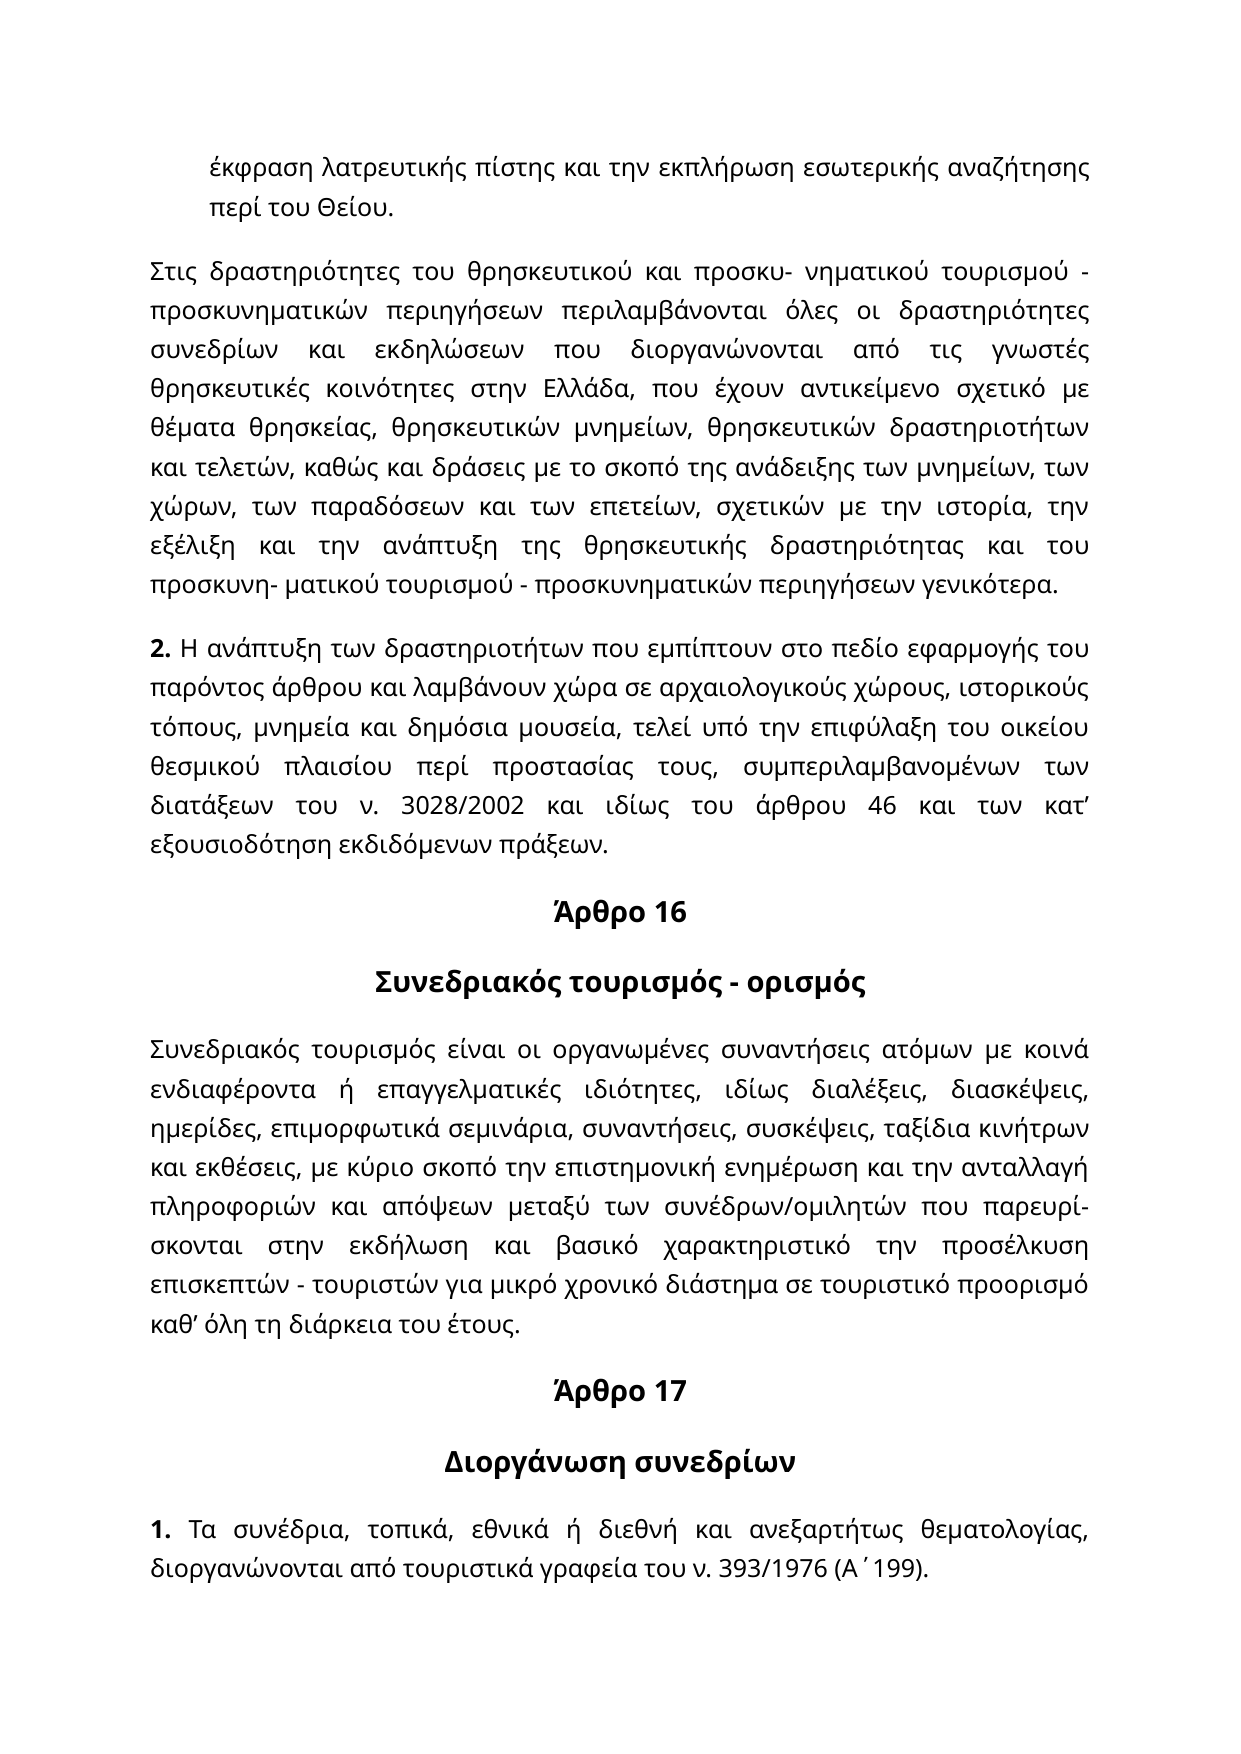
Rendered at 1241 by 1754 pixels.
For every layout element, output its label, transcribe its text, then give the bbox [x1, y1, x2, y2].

list έκφραση λατρευτικής πίστης και την εκπλήρωση εσωτερικής αναζήτησης περί του Θείου. [150, 150, 1090, 223]
text 1. Τα συνέδρια, τοπικά, εθνικά ή διεθνή και ανεξαρτήτως θεματολογίας, διοργανώνονται από τουριστικά γραφεία του ν. 393/1976 (Α΄199). [150, 1512, 1090, 1585]
text Συνεδριακός τουρισμός είναι οι οργανωμένες συναντήσεις ατόμων με κοινά ενδιαφέροντα ή επαγγελματικές ιδιότητες, ιδίως διαλέξεις, διασκέψεις, ημερίδες, επιμορφωτικά σεμινάρια, συναντήσεις, συσκέψεις, ταξίδια κινήτρων και εκθέσεις, με κύριο σκοπό την επιστημονική ενημέρωση και την ανταλλαγή πληροφοριών και απόψεων μεταξύ των συνέδρων/ομιλητών που παρευρί- σκονται στην εκδήλωση και βασικό χαρακτηριστικό την προσέλκυση επισκεπτών - τουριστών για μικρό χρονικό διάστημα σε τουριστικό προορισμό καθ’ όλη τη διάρκεια του έτους. [150, 1032, 1090, 1340]
text 2. Η ανάπτυξη των δραστηριοτήτων που εμπίπτουν στο πεδίο εφαρμογής του παρόντος άρθρου και λαμβάνουν χώρα σε αρχαιολογικούς χώρους, ιστορικούς τόπους, μνημεία και δημόσια μουσεία, τελεί υπό την επιφύλαξη του οικείου θεσμικού πλαισίου περί προστασίας τους, συμπεριλαμβανομένων των διατάξεων του ν. 3028/2002 και ιδίως του άρθρου 46 και των κατ’ εξουσιοδότηση εκδιδόμενων πράξεων. [150, 631, 1090, 861]
subtitle Άρθρο 17 [150, 1370, 1090, 1410]
text Στις δραστηριότητες του θρησκευτικού και προσκυ- νηματικού τουρισμού - προσκυνηματικών περιηγήσεων περιλαμβάνονται όλες οι δραστηριότητες συνεδρίων και εκδηλώσεων που διοργανώνονται από τις γνωστές θρησκευτικές κοινότητες στην Ελλάδα, που έχουν αντικείμενο σχετικό με θέματα θρησκείας, θρησκευτικών μνημείων, θρησκευτικών δραστηριοτήτων και τελετών, καθώς και δράσεις με το σκοπό της ανάδειξης των μνημείων, των χώρων, των παραδόσεων και των επετείων, σχετικών με την ιστορία, την εξέλιξη και την ανάπτυξη της θρησκευτικής δραστηριότητας και του προσκυνη- ματικού τουρισμού - προσκυνηματικών περιηγήσεων γενικότερα. [150, 253, 1090, 601]
subtitle Διοργάνωση συνεδρίων [150, 1441, 1090, 1481]
subtitle Συνεδριακός τουρισμός - ορισμός [150, 961, 1090, 1001]
subtitle Άρθρο 16 [150, 891, 1090, 931]
